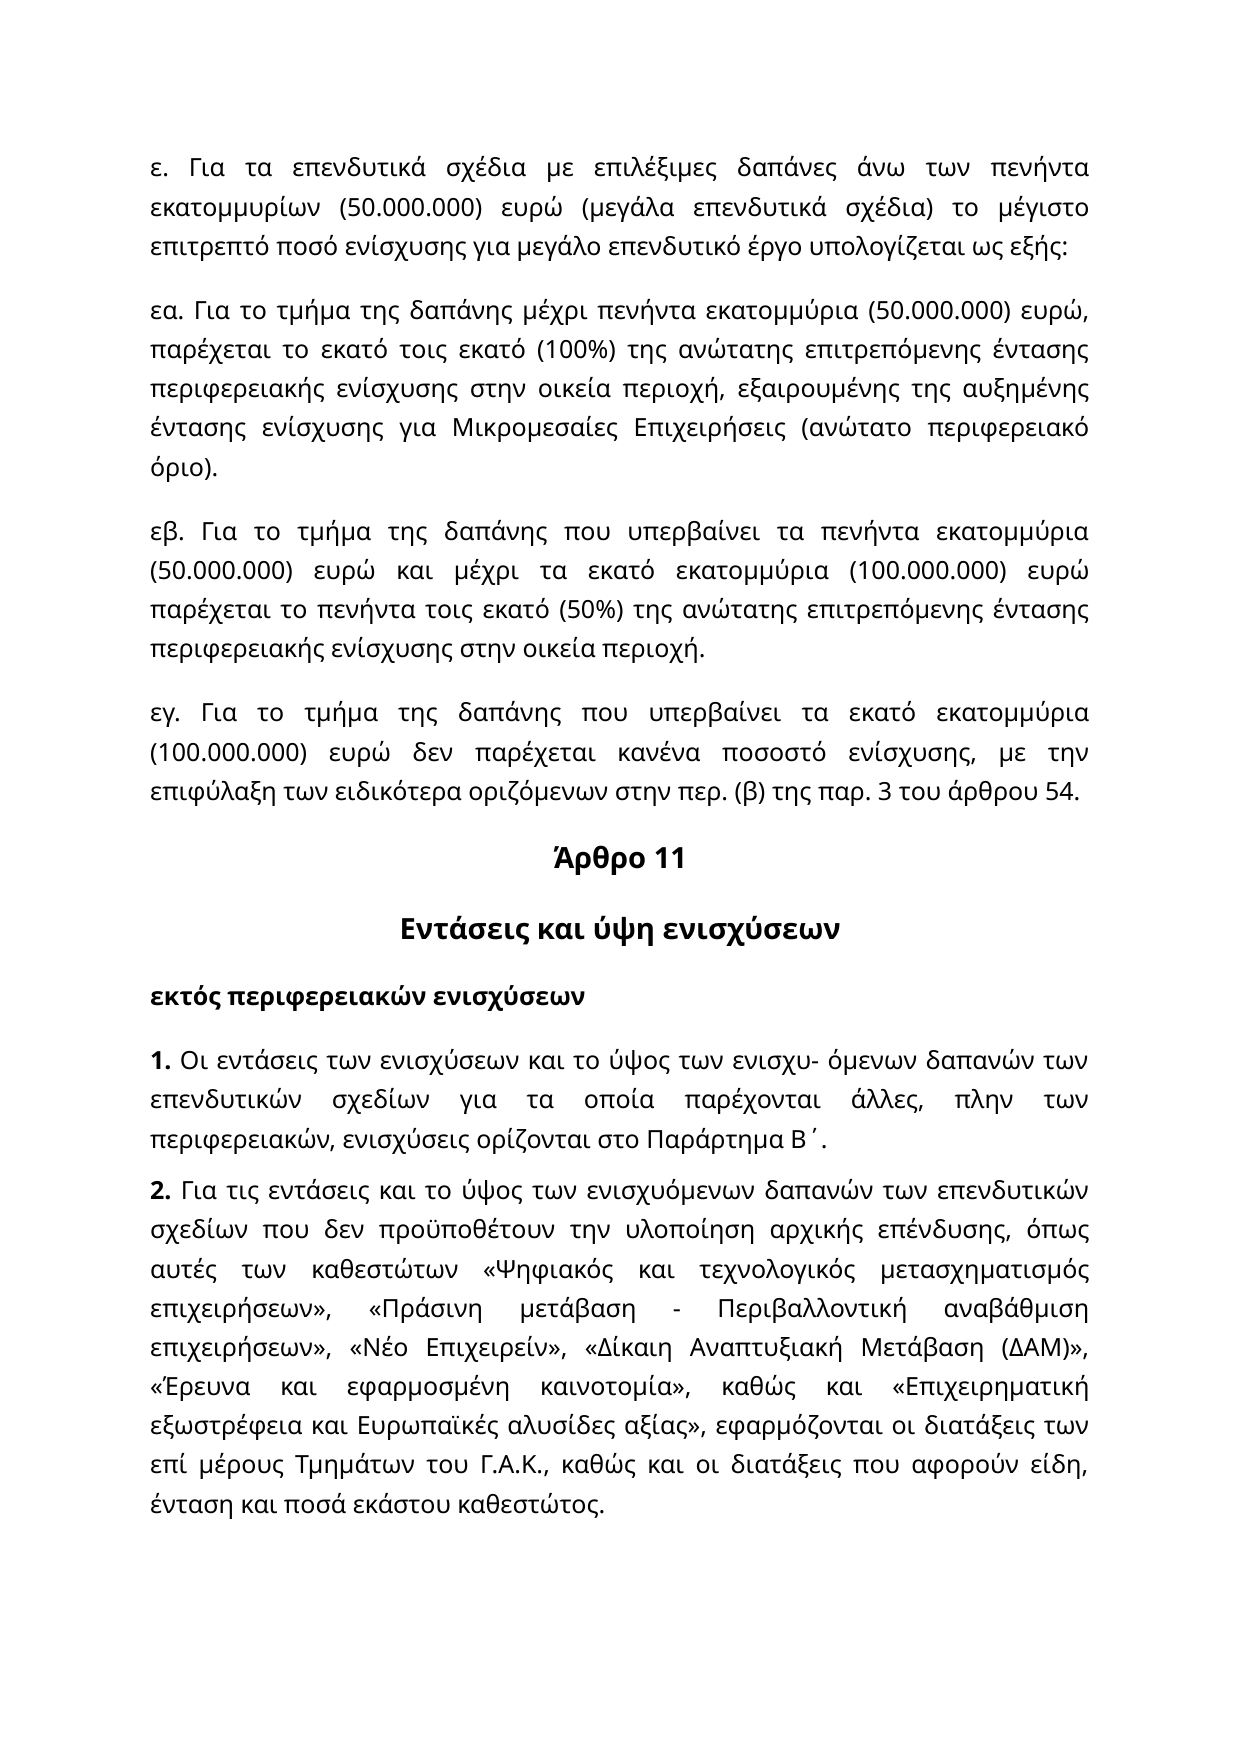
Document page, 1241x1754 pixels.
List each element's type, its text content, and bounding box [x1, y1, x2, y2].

text 1. Οι εντάσεις των ενισχύσεων και το ύψος των ενισχυ- όμενων δαπανών των επενδυτικών σχεδίων για τα οποία παρέχονται άλλες, πλην των περιφερειακών, ενισχύσεις ορίζονται στο Παράρτημα Β΄. [150, 1043, 1090, 1155]
text 2. Για τις εντάσεις και το ύψος των ενισχυόμενων δαπανών των επενδυτικών σχεδίων που δεν προϋποθέτουν την υλοποίηση αρχικής επένδυσης, όπως αυτές των καθεστώτων «Ψηφιακός και τεχνολογικός μετασχηματισμός επιχειρήσεων», «Πράσινη μετάβαση - Περιβαλλοντική αναβάθμιση επιχειρήσεων», «Νέο Επιχειρείν», «Δίκαιη Αναπτυξιακή Μετάβαση (ΔΑΜ)», «Έρευνα και εφαρμοσμένη καινοτομία», καθώς και «Επιχειρηματική εξωστρέφεια και Ευρωπαϊκές αλυσίδες αξίας», εφαρμόζονται οι διατάξεις των επί μέρους Τμημάτων του Γ.Α.Κ., καθώς και οι διατάξεις που αφορούν είδη, ένταση και ποσά εκάστου καθεστώτος. [150, 1173, 1090, 1520]
text εα. Για το τμήμα της δαπάνης μέχρι πενήντα εκατομμύρια (50.000.000) ευρώ, παρέχεται το εκατό τοις εκατό (100%) της ανώτατης επιτρεπόμενης έντασης περιφερειακής ενίσχυσης στην οικεία περιοχή, εξαιρουμένης της αυξημένης έντασης ενίσχυσης για Μικρομεσαίες Επιχειρήσεις (ανώτατο περιφερειακό όριο). [150, 292, 1090, 483]
subtitle Άρθρο 11 [150, 837, 1090, 877]
subtitle Εντάσεις και ύψη ενισχύσεων [150, 908, 1090, 948]
text εκτός περιφερειακών ενισχύσεων [150, 979, 1090, 1013]
text εγ. Για το τμήμα της δαπάνης που υπερβαίνει τα εκατό εκατομμύρια (100.000.000) ευρώ δεν παρέχεται κανένα ποσοστό ενίσχυσης, με την επιφύλαξη των ειδικότερα οριζόμενων στην περ. (β) της παρ. 3 του άρθρου 54. [150, 695, 1090, 807]
text εβ. Για το τμήμα της δαπάνης που υπερβαίνει τα πενήντα εκατομμύρια (50.000.000) ευρώ και μέχρι τα εκατό εκατομμύρια (100.000.000) ευρώ παρέχεται το πενήντα τοις εκατό (50%) της ανώτατης επιτρεπόμενης έντασης περιφερειακής ενίσχυσης στην οικεία περιοχή. [150, 513, 1090, 665]
text ε. Για τα επενδυτικά σχέδια με επιλέξιμες δαπάνες άνω των πενήντα εκατομμυρίων (50.000.000) ευρώ (μεγάλα επενδυτικά σχέδια) το μέγιστο επιτρεπτό ποσό ενίσχυσης για μεγάλο επενδυτικό έργο υπολογίζεται ως εξής: [150, 150, 1090, 262]
